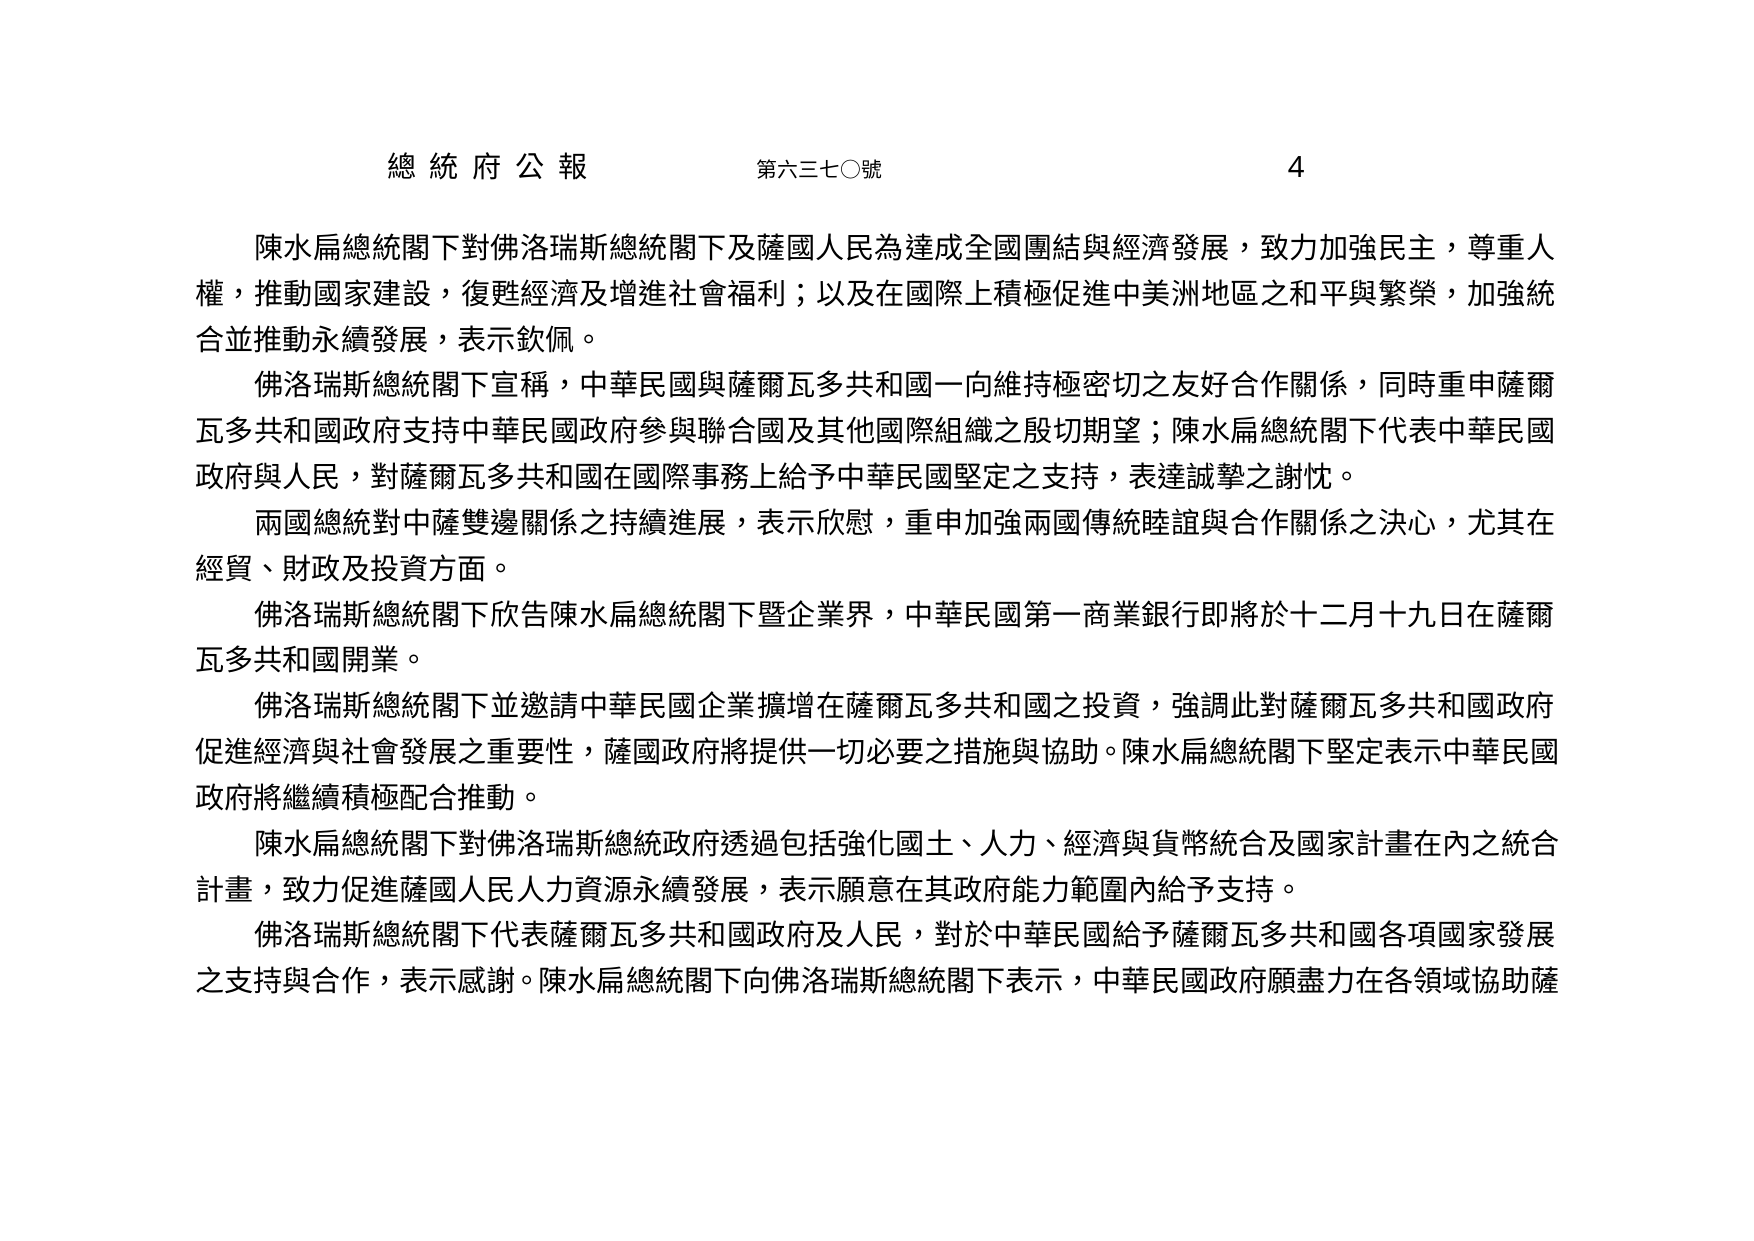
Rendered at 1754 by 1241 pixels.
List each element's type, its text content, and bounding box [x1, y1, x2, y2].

text 佛洛瑞斯總統閣下欣告陳水扁總統閣下暨企業界，中華民國第一商業銀行即將於十二月十九日在薩爾瓦多共和國開業。 [195, 588, 1559, 680]
text 佛洛瑞斯總統閣下並邀請中華民國企業擴增在薩爾瓦多共和國之投資，強調此對薩爾瓦多共和國政府促進經濟與社會發展之重要性，薩國政府將提供一切必要之措施與協助。陳水扁總統閣下堅定表示中華民國政府將繼續積極配合推動。 [195, 680, 1559, 817]
text 佛洛瑞斯總統閣下宣稱，中華民國與薩爾瓦多共和國一向維持極密切之友好合作關係，同時重申薩爾瓦多共和國政府支持中華民國政府參與聯合國及其他國際組織之殷切期望；陳水扁總統閣下代表中華民國政府與人民，對薩爾瓦多共和國在國際事務上給予中華民國堅定之支持，表達誠摯之謝忱。 [195, 359, 1559, 497]
text 佛洛瑞斯總統閣下代表薩爾瓦多共和國政府及人民，對於中華民國給予薩爾瓦多共和國各項國家發展之支持與合作，表示感謝。陳水扁總統閣下向佛洛瑞斯總統閣下表示，中華民國政府願盡力在各領域協助薩 [195, 909, 1559, 1001]
text 陳水扁總統閣下對佛洛瑞斯總統閣下及薩國人民為達成全國團結與經濟發展，致力加強民主，尊重人權，推動國家建設，復甦經濟及增進社會福利；以及在國際上積極促進中美洲地區之和平與繁榮，加強統合並推動永續發展，表示欽佩。 [195, 222, 1559, 359]
text 兩國總統對中薩雙邊關係之持續進展，表示欣慰，重申加強兩國傳統睦誼與合作關係之決心，尤其在經貿、財政及投資方面。 [195, 497, 1559, 588]
text 陳水扁總統閣下對佛洛瑞斯總統政府透過包括強化國土、人力、經濟與貨幣統合及國家計畫在內之統合計畫，致力促進薩國人民人力資源永續發展，表示願意在其政府能力範圍內給予支持。 [195, 817, 1559, 909]
